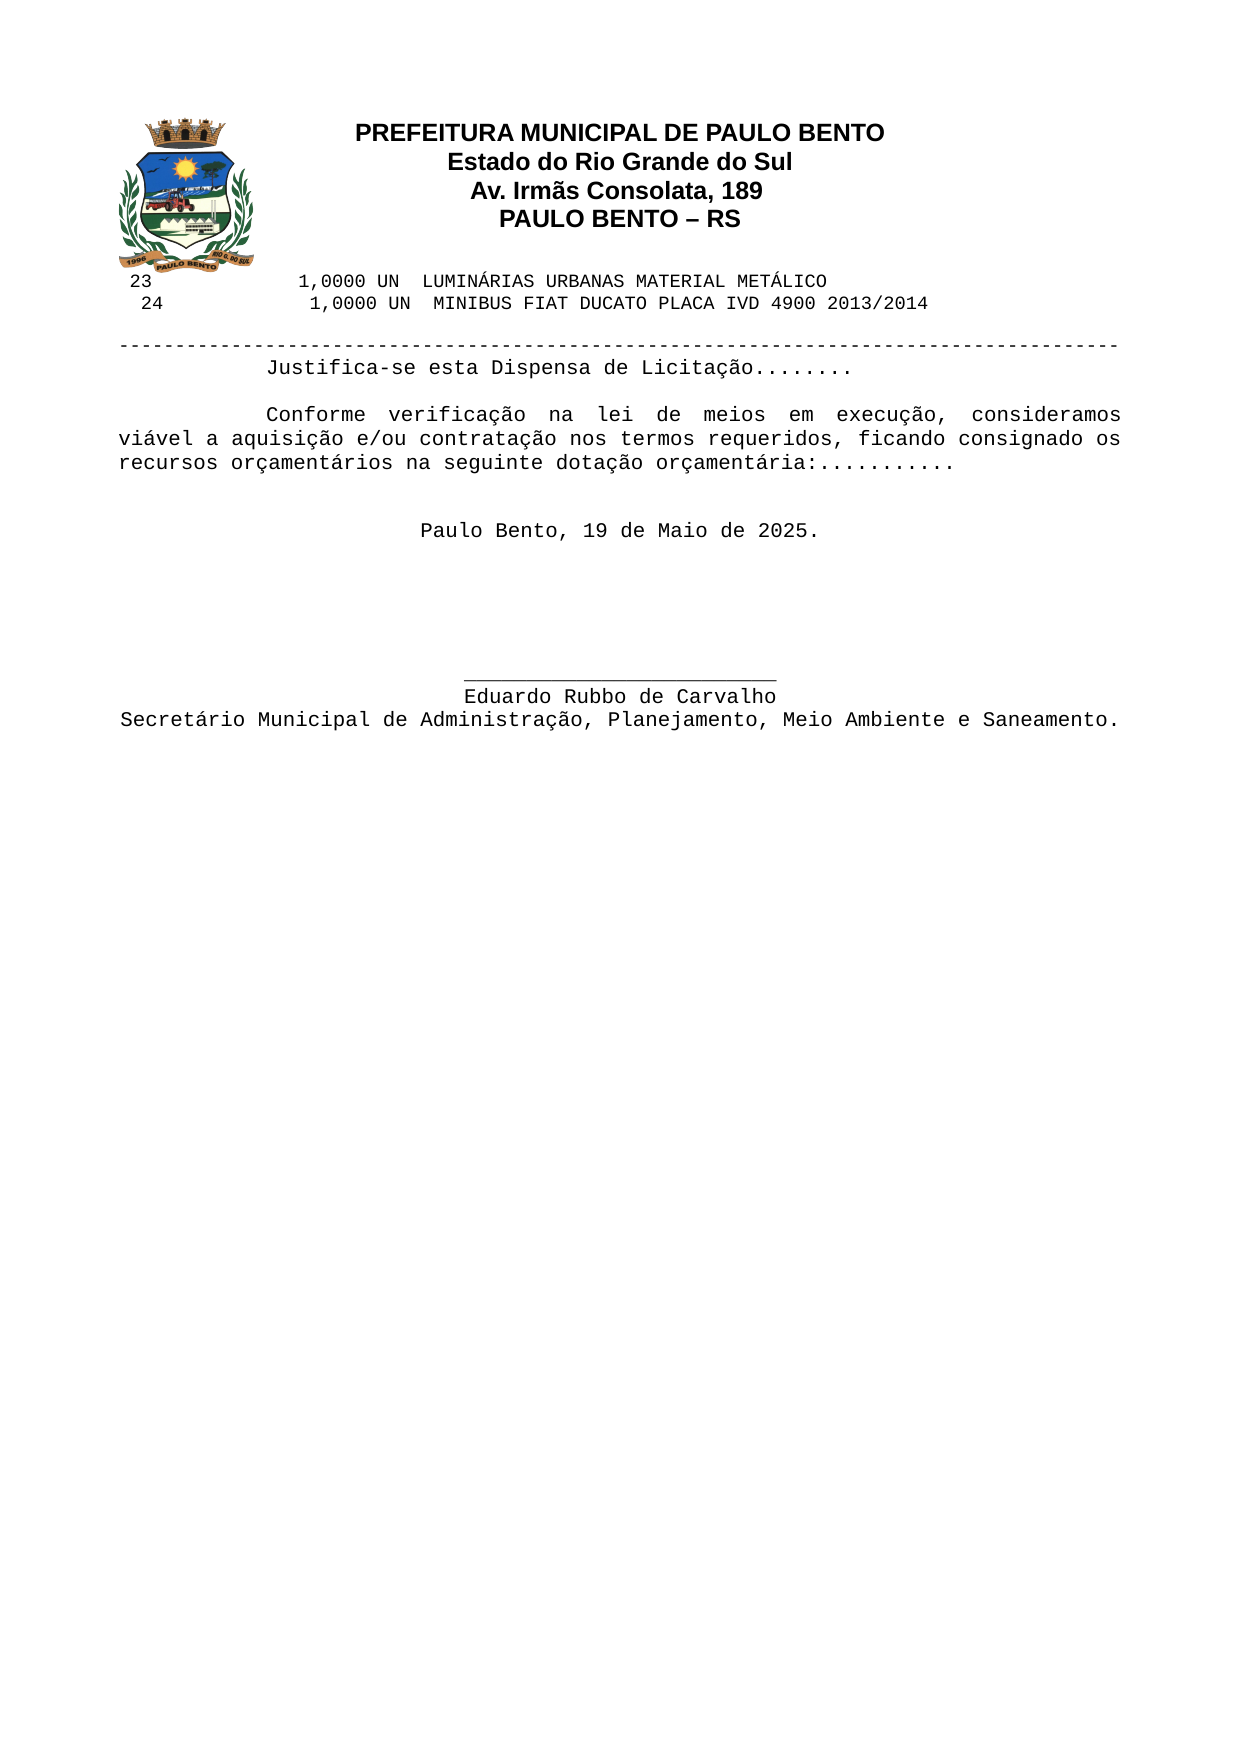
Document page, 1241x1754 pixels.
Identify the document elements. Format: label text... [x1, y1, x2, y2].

text Secretário Municipal de Administração, Planejamento, Meio Ambiente e Saneamento. [118, 709, 1122, 733]
picture [118, 117, 254, 273]
text ----------------------------------------------------------------------------------------- [118, 336, 1122, 357]
text Eduardo Rubbo de Carvalho [118, 686, 1122, 709]
text _________________________ [118, 662, 1122, 686]
text Conforme verificação na lei de meios em execução, consideramos viável a aquisição e/ou contratação nos termos requeridos, ficando consignado os recursos orçamentários na seguinte dotação orçamentária:........... [118, 404, 1122, 475]
text Paulo Bento, 19 de Maio de 2025. [118, 520, 1122, 544]
text Justifica-se esta Dispensa de Licitação........ [118, 357, 1122, 381]
text 23 1,0000 UN LUMINÁRIAS URBANAS MATERIAL METÁLICO 24 1,0000 UN MINIBUS FIAT DUCATO PLACA IVD 4900 2013/2014 [118, 263, 1122, 336]
